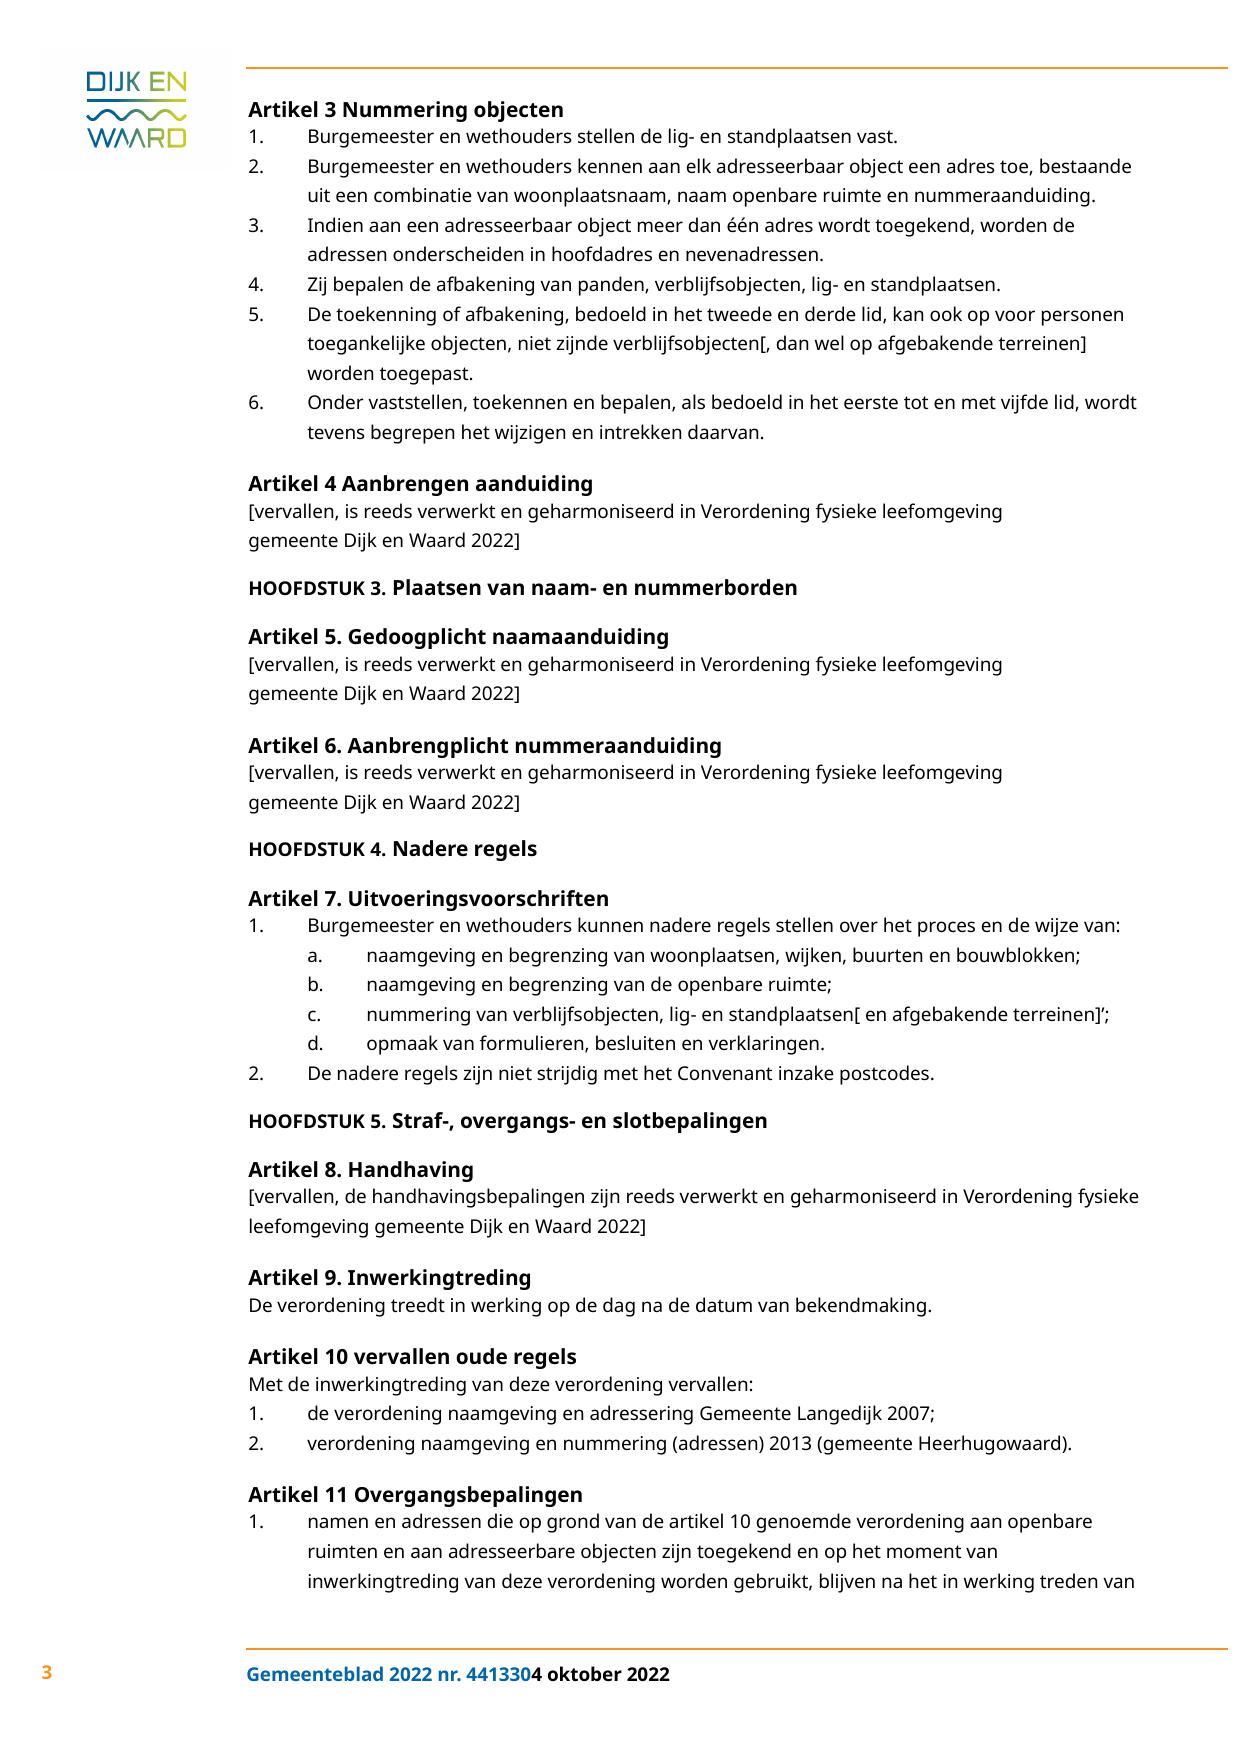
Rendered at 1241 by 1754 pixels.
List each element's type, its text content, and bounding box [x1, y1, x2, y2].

list de verordening naamgeving en adressering Gemeente Langedijk 2007; [248, 1400, 1152, 1426]
text Artikel 10 vervallen oude regels [248, 1342, 1152, 1371]
text Artikel 5. Gedoogplicht naamaanduiding [248, 622, 1152, 651]
list Burgemeester en wethouders stellen de lig- en standplaatsen vast. [248, 123, 1152, 149]
list Zij bepalen de afbakening van panden, verblijfsobjecten, lig- en standplaatsen. [248, 271, 1152, 297]
list nummering van verblijfsobjecten, lig- en standplaatsen[ en afgebakende terreinen]’; [307, 1001, 1152, 1027]
text Met de inwerkingtreding van deze verordening vervallen: [248, 1371, 1152, 1396]
text Artikel 11 Overgangsbepalingen [248, 1480, 1152, 1509]
list Indien aan een adresseerbaar object meer dan één adres wordt toegekend, worden de adressen onderscheiden in hoofdadres en nevenadressen. [248, 212, 1152, 267]
list naamgeving en begrenzing van de openbare ruimte; [307, 971, 1152, 997]
text gemeente Dijk en Waard 2022] [248, 527, 1152, 553]
text [vervallen, de handhavingsbepalingen zijn reeds verwerkt en geharmoniseerd in Verordening fysieke leefomgeving gemeente Dijk en Waard 2022] [248, 1183, 1152, 1239]
text Artikel 9. Inwerkingtreding [248, 1263, 1152, 1292]
text Artikel 3 Nummering objecten [248, 95, 1152, 123]
list Onder vaststellen, toekennen en bepalen, als bedoeld in het eerste tot en met vijfde lid, wordt tevens begrepen het wijzigen en intrekken daarvan. [248, 389, 1152, 445]
list De toekenning of afbakening, bedoeld in het tweede en derde lid, kan ook op voor personen toegankelijke objecten, niet zijnde verblijfsobjecten[, dan wel op afgebakende terreinen] worden toegepast. [248, 301, 1152, 386]
text [vervallen, is reeds verwerkt en geharmoniseerd in Verordening fysieke leefomgeving [248, 498, 1152, 524]
text gemeente Dijk en Waard 2022] [248, 789, 1152, 814]
text [vervallen, is reeds verwerkt en geharmoniseerd in Verordening fysieke leefomgeving [248, 651, 1152, 677]
text De verordening treedt in werking op de dag na de datum van bekendmaking. [248, 1292, 1152, 1318]
text Artikel 6. Aanbrengplicht nummeraanduiding [248, 731, 1152, 759]
text Artikel 8. Handhaving [248, 1155, 1152, 1183]
list opmaak van formulieren, besluiten en verklaringen. [307, 1031, 1152, 1056]
list Burgemeester en wethouders kennen aan elk adresseerbaar object een adres toe, bestaande uit een combinatie van woonplaatsnaam, naam openbare ruimte en nummeraanduiding. [248, 153, 1152, 208]
text Artikel 7. Uitvoeringsvoorschriften [248, 884, 1152, 912]
list verordening naamgeving en nummering (adressen) 2013 (gemeente Heerhugowaard). [248, 1430, 1152, 1456]
text HOOFDSTUK 5. Straf-, overgangs- en slotbepalingen [248, 1106, 1152, 1134]
text HOOFDSTUK 3. Plaatsen van naam- en nummerborden [248, 573, 1152, 602]
list Burgemeester en wethouders kunnen nadere regels stellen over het proces en de wijze van: [248, 912, 1152, 938]
list namen en adressen die op grond van de artikel 10 genoemde verordening aan openbare ruimten en aan adresseerbare objecten zijn toegekend en op het moment van inwerkingtreding van deze verordening worden gebruikt, blijven na het in werking treden van [248, 1509, 1152, 1594]
list De nadere regels zijn niet strijdig met het Convenant inzake postcodes. [248, 1060, 1152, 1086]
text gemeente Dijk en Waard 2022] [248, 680, 1152, 706]
text [vervallen, is reeds verwerkt en geharmoniseerd in Verordening fysieke leefomgeving [248, 759, 1152, 785]
list naamgeving en begrenzing van woonplaatsen, wijken, buurten en bouwblokken; [307, 942, 1152, 967]
picture [41, 47, 231, 172]
text Artikel 4 Aanbrengen aanduiding [248, 469, 1152, 498]
text HOOFDSTUK 4. Nadere regels [248, 834, 1152, 863]
